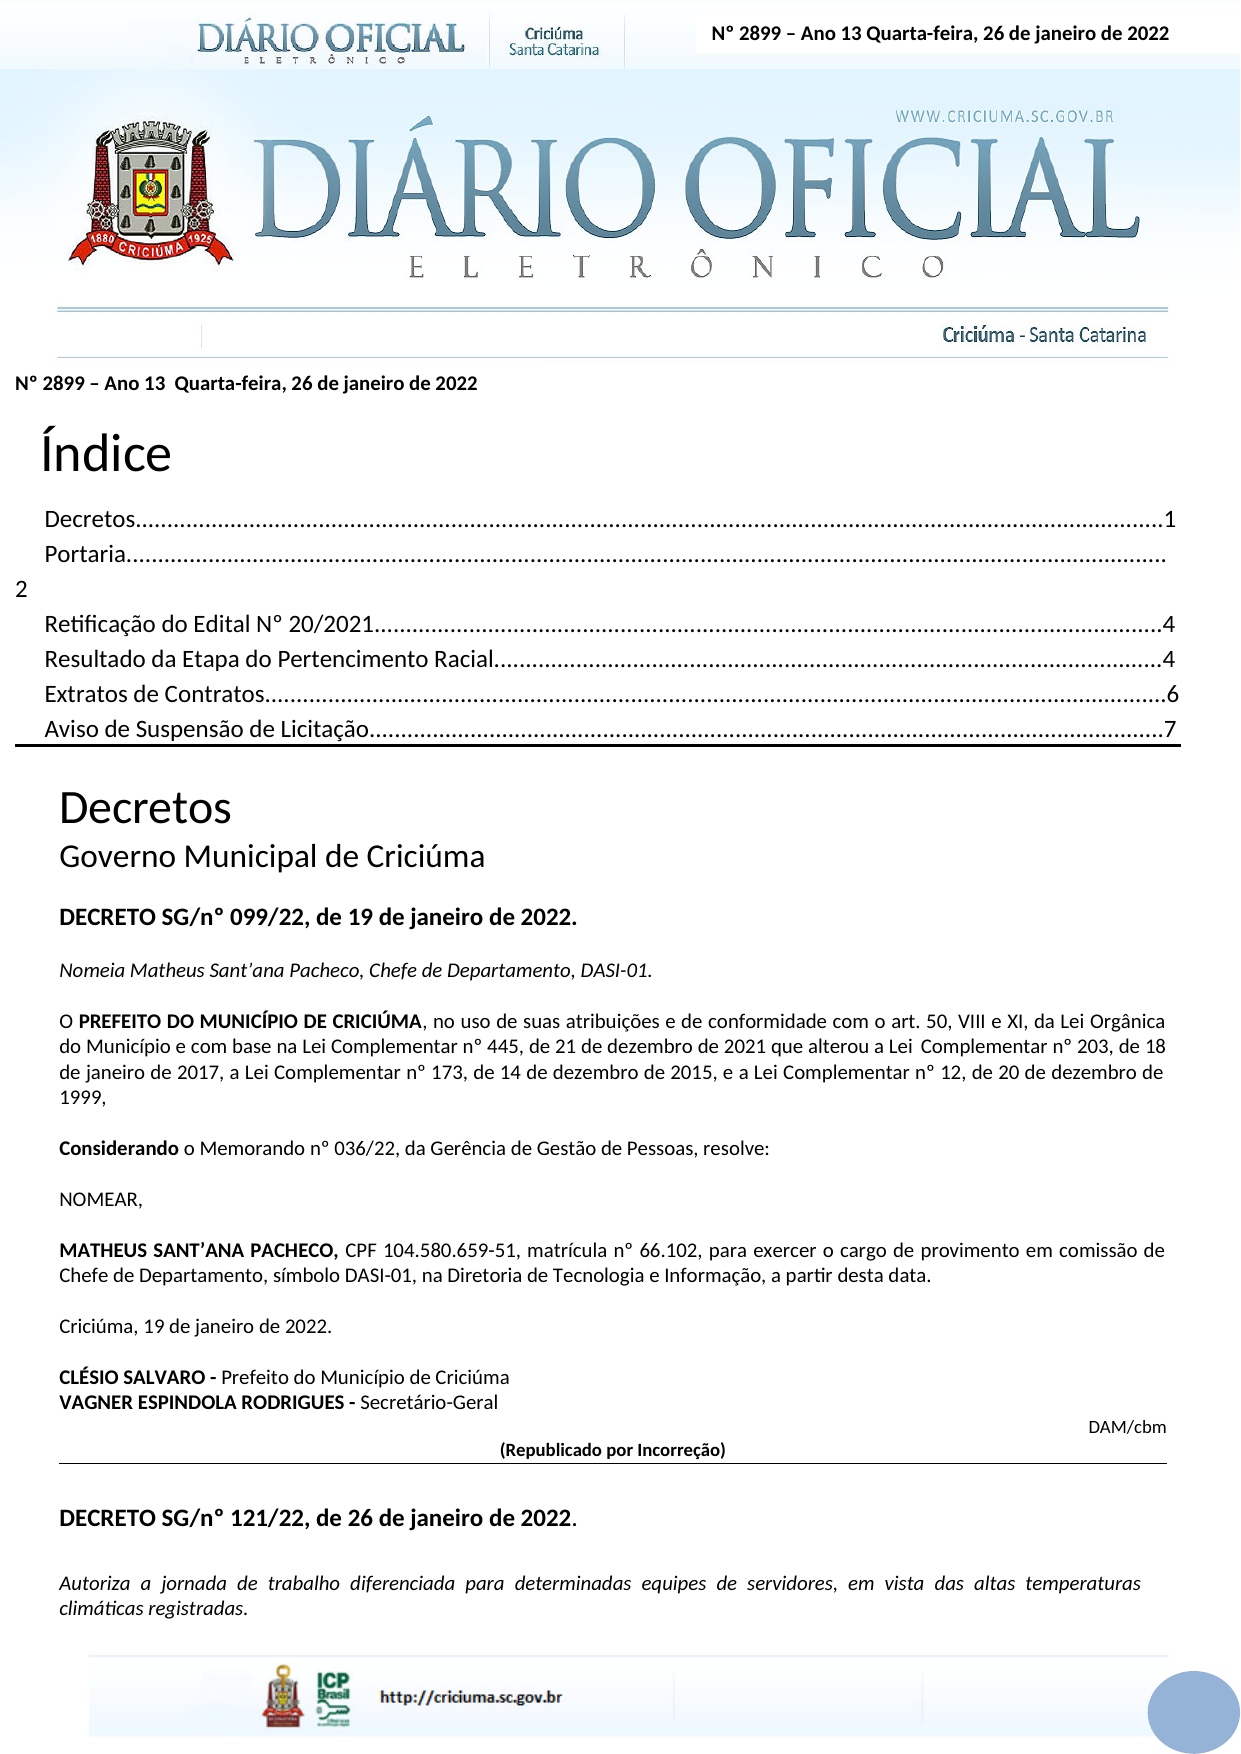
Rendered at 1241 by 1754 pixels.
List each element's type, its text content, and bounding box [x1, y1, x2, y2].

text VAGNER ESPINDOLA RODRIGUES - Secretário-Geral [59, 1389, 1240, 1415]
text Nº 2899 – Ano 13 Quarta-feira, 26 de janeiro de 2022 [15, 370, 529, 395]
text Extratos de Contratos...............................................................................................................................................6 [15, 678, 1181, 709]
text Nomeia Matheus Sant’ana Pacheco, Chefe de Departamento, DASI-01. [59, 957, 1167, 983]
text NOMEAR, [59, 1186, 1167, 1212]
text Retificação do Edital Nº 20/2021.............................................................................................................................4 [15, 608, 1181, 639]
text Considerando o Memorando nº 036/22, da Gerência de Gestão de Pessoas, resolve: [59, 1135, 1167, 1161]
text Criciúma, 19 de janeiro de 2022. [59, 1313, 1167, 1339]
text Decretos...................................................................................................................................................................1 [15, 503, 1181, 534]
text MATHEUS SANT’ANA PACHECO, CPF 104.580.659-51, matrícula nº 66.102, para exercer o cargo de provimento em comissão de Chefe de Departamento, símbolo DASI-01, na Diretoria de Tecnologia e Informação, a partir desta data. [59, 1237, 1167, 1288]
text DECRETO SG/nº 121/22, de 26 de janeiro de 2022. [59, 1502, 1181, 1532]
text Decretos [59, 777, 1181, 835]
text Governo Municipal de Criciúma [59, 835, 1181, 876]
text Aviso de Suspensão de Licitação..............................................................................................................................7 [15, 713, 1181, 744]
text CLÉSIO SALVARO - Prefeito do Município de Criciúma [59, 1364, 1240, 1389]
text DECRETO SG/nº 099/22, de 19 de janeiro de 2022. [59, 901, 1181, 932]
text Índice [40, 419, 202, 485]
text Resultado da Etapa do Pertencimento Racial..........................................................................................................4 [15, 643, 1181, 674]
text (Republicado por Incorreção) [59, 1438, 1167, 1463]
text Autoriza a jornada de trabalho diferenciada para determinadas equipes de servidores, em vista das altas temperaturas climáticas registradas. [59, 1570, 1145, 1621]
text O PREFEITO DO MUNICÍPIO DE CRICIÚMA, no uso de suas atribuições e de conformidade com o art. 50, VIII e XI, da Lei Orgânica do Município e com base na Lei Complementar nº 445, de 21 de dezembro de 2021 que alterou a Lei Complementar nº 203, de 18 de janeiro de 2017, a Lei Complementar nº 173, de 14 de dezembro de 2015, e a Lei Complementar nº 12, de 20 de dezembro de 1999, [59, 1008, 1167, 1110]
text Portaria.....................................................................................................................................................................2 [15, 538, 1181, 604]
text DAM/cbm [59, 1415, 1167, 1438]
